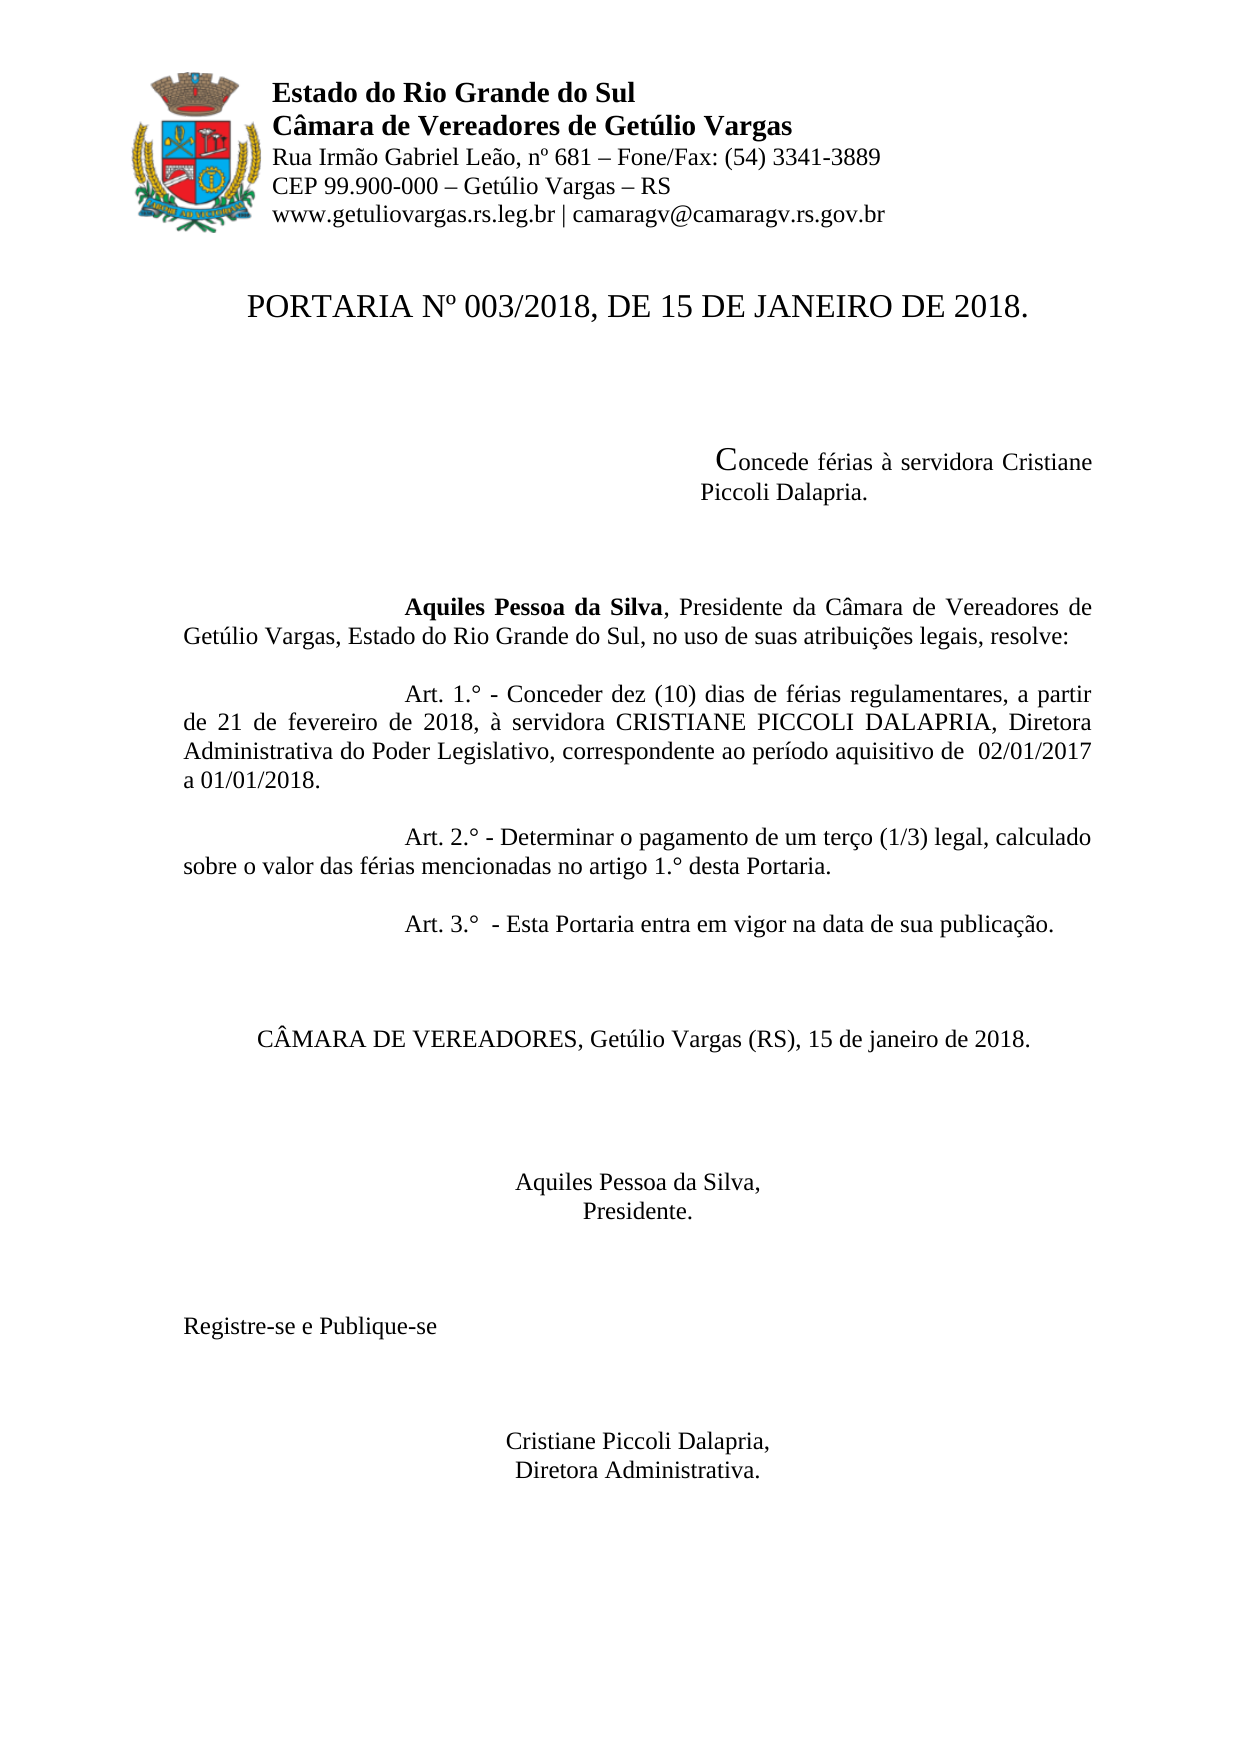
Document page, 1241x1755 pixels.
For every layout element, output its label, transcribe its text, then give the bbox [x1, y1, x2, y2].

text Art. 2.° - Determinar o pagamento de um terço (1/3) legal, calculado sobre o valor das férias mencionadas no artigo 1.° desta Portaria. [183, 822, 1093, 880]
text Aquiles Pessoa da Silva, [183, 1167, 1093, 1196]
text Cristiane Piccoli Dalapria, [183, 1426, 1093, 1455]
text CÂMARA DE VEREADORES, Getúlio Vargas (RS), 15 de janeiro de 2018. [257, 1024, 1093, 1052]
text Aquiles Pessoa da Silva, Presidente da Câmara de Vereadores de Getúlio Vargas, Estado do Rio Grande do Sul, no uso de suas atribuições legais, resolve: [183, 592, 1093, 650]
text Art. 3.° - Esta Portaria entra em vigor na data de sua publicação. [183, 909, 1093, 937]
text Presidente. [183, 1196, 1093, 1225]
text Art. 1.° - Conceder dez (10) dias de férias regulamentares, a partir de 21 de fevereiro de 2018, à servidora CRISTIANE PICCOLI DALAPRIA, Diretora Administrativa do Poder Legislativo, correspondente ao período aquisitivo de 02/01/2017 a 01/01/2018. [183, 679, 1093, 794]
text PORTARIA Nº 003/2018, DE 15 DE JANEIRO DE 2018. [183, 286, 1093, 324]
text Diretora Administrativa. [183, 1455, 1093, 1484]
text Registre-se e Publique-se [183, 1311, 1093, 1340]
text Concede férias à servidora Cristiane Piccoli Dalapria. [631, 439, 1093, 506]
